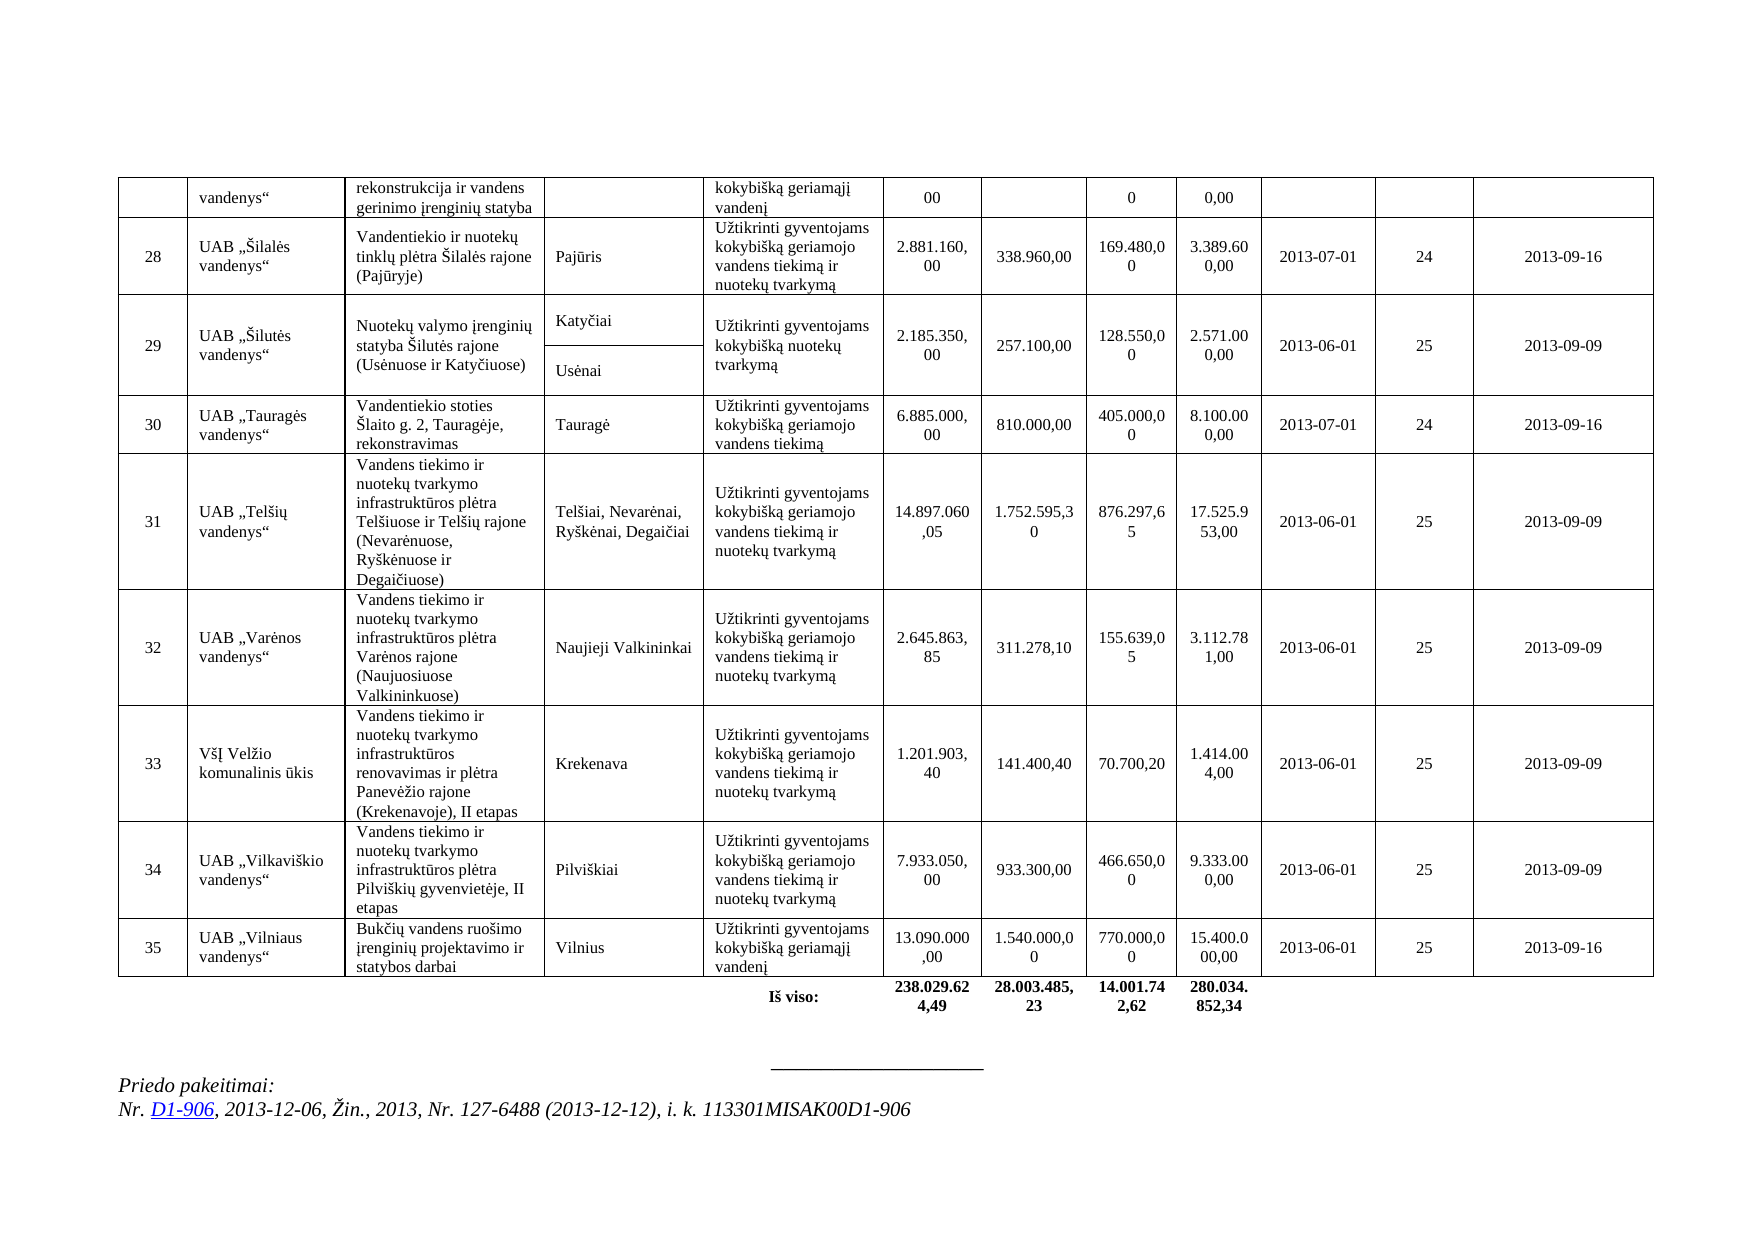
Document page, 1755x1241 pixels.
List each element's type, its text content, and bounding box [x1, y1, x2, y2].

table_cell 24 [1376, 218, 1473, 294]
table_cell 25 [1376, 822, 1473, 917]
table_cell 1.201.903,40 [884, 706, 981, 821]
table_cell 169.480,00 [1087, 218, 1176, 294]
table_cell 33 [119, 706, 187, 821]
table_cell 128.550,00 [1087, 295, 1176, 395]
table_cell 70.700,20 [1087, 706, 1176, 821]
table_cell Usėnai [545, 346, 703, 395]
table_cell Vandens tiekimo ir nuotekų tvarkymo infrastruktūros plėtra Pilviškių gyvenvietėje, II etapas [346, 822, 544, 917]
table_cell 31 [119, 454, 187, 588]
table_cell Vandentiekio stoties Šlaito g. 2, Tauragėje, rekonstravimas [346, 396, 544, 453]
table_cell 13.090.000,00 [884, 919, 981, 976]
table_cell 25 [1376, 590, 1473, 704]
table_cell [544, 977, 704, 1015]
table_cell UAB „Vilniaus vandenys“ [188, 919, 344, 976]
table_cell vandenys“ [188, 178, 344, 217]
text Priedo pakeitimai: [118, 1073, 1636, 1097]
table_cell 2013-09-09 [1474, 454, 1653, 588]
table_cell 8.100.000,00 [1177, 396, 1261, 453]
table_cell 933.300,00 [982, 822, 1086, 917]
table_cell 1.414.004,00 [1177, 706, 1261, 821]
table_cell 0,00 [1177, 178, 1261, 217]
table_cell Vandens tiekimo ir nuotekų tvarkymo infrastruktūros plėtra Varėnos rajone (Naujuosiuose Valkininkuose) [346, 590, 544, 704]
table_cell Nuotekų valymo įrenginių statyba Šilutės rajone (Usėnuose ir Katyčiuose) [346, 295, 544, 395]
table_cell 141.400,40 [982, 706, 1086, 821]
table_cell UAB „Šilutės vandenys“ [188, 295, 344, 395]
text _________________ [118, 1044, 1636, 1073]
table_cell 2.645.863,85 [884, 590, 981, 704]
table_cell rekonstrukcija ir vandens gerinimo įrenginių statyba [346, 178, 544, 217]
table_cell [345, 977, 544, 1015]
table_cell 3.112.781,00 [1177, 590, 1261, 704]
table_cell 2013-07-01 [1262, 218, 1375, 294]
table_cell 6.885.000,00 [884, 396, 981, 453]
table_cell Pilviškiai [545, 822, 703, 917]
table_cell [1262, 178, 1375, 217]
table_cell 25 [1376, 454, 1473, 588]
table_cell Užtikrinti gyventojams kokybišką geriamojo vandens tiekimą ir nuotekų tvarkymą [704, 218, 883, 294]
table_cell 2013-06-01 [1262, 822, 1375, 917]
table_cell UAB „Telšių vandenys“ [188, 454, 344, 588]
table_cell 2013-06-01 [1262, 454, 1375, 588]
table_cell 2.571.000,00 [1177, 295, 1261, 395]
table_cell Naujieji Valkininkai [545, 590, 703, 704]
table_cell Vandentiekio ir nuotekų tinklų plėtra Šilalės rajone (Pajūryje) [346, 218, 544, 294]
table_cell 2.185.350,00 [884, 295, 981, 395]
table_cell UAB „Tauragės vandenys“ [188, 396, 344, 453]
table_cell Bukčių vandens ruošimo įrenginių projektavimo ir statybos darbai [346, 919, 544, 976]
table_cell 311.278,10 [982, 590, 1086, 704]
table_cell UAB „Varėnos vandenys“ [188, 590, 344, 704]
table_cell 00 [884, 178, 981, 217]
table_cell Užtikrinti gyventojams kokybišką geriamojo vandens tiekimą ir nuotekų tvarkymą [704, 454, 883, 588]
table_cell Tauragė [545, 396, 703, 453]
table_cell Telšiai, Nevarėnai, Ryškėnai, Degaičiai [545, 454, 703, 588]
table_cell 2013-09-09 [1474, 590, 1653, 704]
table_cell 0 [1087, 178, 1176, 217]
table_cell 2013-09-16 [1474, 218, 1653, 294]
table_cell 1.752.595,30 [982, 454, 1086, 588]
table_cell 155.639,05 [1087, 590, 1176, 704]
table_cell 35 [119, 919, 187, 976]
table_cell 2013-09-09 [1474, 295, 1653, 395]
table_cell [1376, 178, 1473, 217]
table_cell 810.000,00 [982, 396, 1086, 453]
table_cell 24 [1376, 396, 1473, 453]
table_cell 2013-06-01 [1262, 295, 1375, 395]
table_cell [188, 977, 345, 1015]
table_cell Užtikrinti gyventojams kokybišką geriamojo vandens tiekimą ir nuotekų tvarkymą [704, 822, 883, 917]
table_cell [545, 178, 703, 217]
table_cell 3.389.600,00 [1177, 218, 1261, 294]
table_cell Pajūris [545, 218, 703, 294]
table_cell 9.333.000,00 [1177, 822, 1261, 917]
table_cell 2013-07-01 [1262, 396, 1375, 453]
table_cell 25 [1376, 295, 1473, 395]
table_cell 2013-09-16 [1474, 919, 1653, 976]
table_cell Užtikrinti gyventojams kokybišką nuotekų tvarkymą [704, 295, 883, 395]
table_cell Užtikrinti gyventojams kokybišką geriamojo vandens tiekimą [704, 396, 883, 453]
table_cell 25 [1376, 706, 1473, 821]
table_cell [1473, 977, 1653, 1015]
table_cell 280.034.852,34 [1177, 977, 1261, 1015]
table_cell VšĮ Velžio komunalinis ūkis [188, 706, 344, 821]
table_cell Krekenava [545, 706, 703, 821]
table_cell 2013-09-16 [1474, 396, 1653, 453]
table_cell 15.400.000,00 [1177, 919, 1261, 976]
table_cell [1261, 977, 1375, 1015]
table_cell 28.003.485,23 [981, 977, 1087, 1015]
table_cell Vilnius [545, 919, 703, 976]
table_cell [1375, 977, 1473, 1015]
table_cell Užtikrinti gyventojams kokybišką geriamojo vandens tiekimą ir nuotekų tvarkymą [704, 706, 883, 821]
table_cell 28 [119, 218, 187, 294]
table_cell Katyčiai [545, 295, 703, 344]
table_cell 17.525.953,00 [1177, 454, 1261, 588]
text Nr. D1-906, 2013-12-06, Žin., 2013, Nr. 127-6488 (2013-12-12), i. k. 113301MISAK00D1-906 [118, 1097, 1636, 1121]
table_cell [1474, 178, 1653, 217]
table_cell 238.029.624,49 [883, 977, 981, 1015]
table_cell 405.000,00 [1087, 396, 1176, 453]
table_cell UAB „Šilalės vandenys“ [188, 218, 344, 294]
table_cell 2013-06-01 [1262, 706, 1375, 821]
table_cell 7.933.050,00 [884, 822, 981, 917]
table_cell [118, 977, 188, 1015]
table_cell UAB „Vilkaviškio vandenys“ [188, 822, 344, 917]
table_cell Vandens tiekimo ir nuotekų tvarkymo infrastruktūros renovavimas ir plėtra Panevėžio rajone (Krekenavoje), II etapas [346, 706, 544, 821]
table_cell 2013-06-01 [1262, 919, 1375, 976]
table_cell 34 [119, 822, 187, 917]
table_cell 14.001.742,62 [1087, 977, 1177, 1015]
table_cell 29 [119, 295, 187, 395]
table_cell Užtikrinti gyventojams kokybišką geriamąjį vandenį [704, 919, 883, 976]
table_cell [119, 178, 187, 217]
table_cell 466.650,00 [1087, 822, 1176, 917]
table_cell 770.000,00 [1087, 919, 1176, 976]
table_cell 25 [1376, 919, 1473, 976]
table_cell 257.100,00 [982, 295, 1086, 395]
table_cell 876.297,65 [1087, 454, 1176, 588]
table_cell 2013-09-09 [1474, 706, 1653, 821]
table_cell 30 [119, 396, 187, 453]
table_cell 2.881.160,00 [884, 218, 981, 294]
table_cell Užtikrinti gyventojams kokybišką geriamojo vandens tiekimą ir nuotekų tvarkymą [704, 590, 883, 704]
table_cell [982, 178, 1086, 217]
table_cell 1.540.000,00 [982, 919, 1086, 976]
table_cell Vandens tiekimo ir nuotekų tvarkymo infrastruktūros plėtra Telšiuose ir Telšių rajone (Nevarėnuose, Ryškėnuose ir Degaičiuose) [346, 454, 544, 588]
table_cell 14.897.060,05 [884, 454, 981, 588]
table_cell Iš viso: [704, 977, 883, 1015]
table_cell 2013-06-01 [1262, 590, 1375, 704]
table_cell 2013-09-09 [1474, 822, 1653, 917]
table_cell 338.960,00 [982, 218, 1086, 294]
table_cell kokybišką geriamąjį vandenį [704, 178, 883, 217]
table_cell 32 [119, 590, 187, 704]
